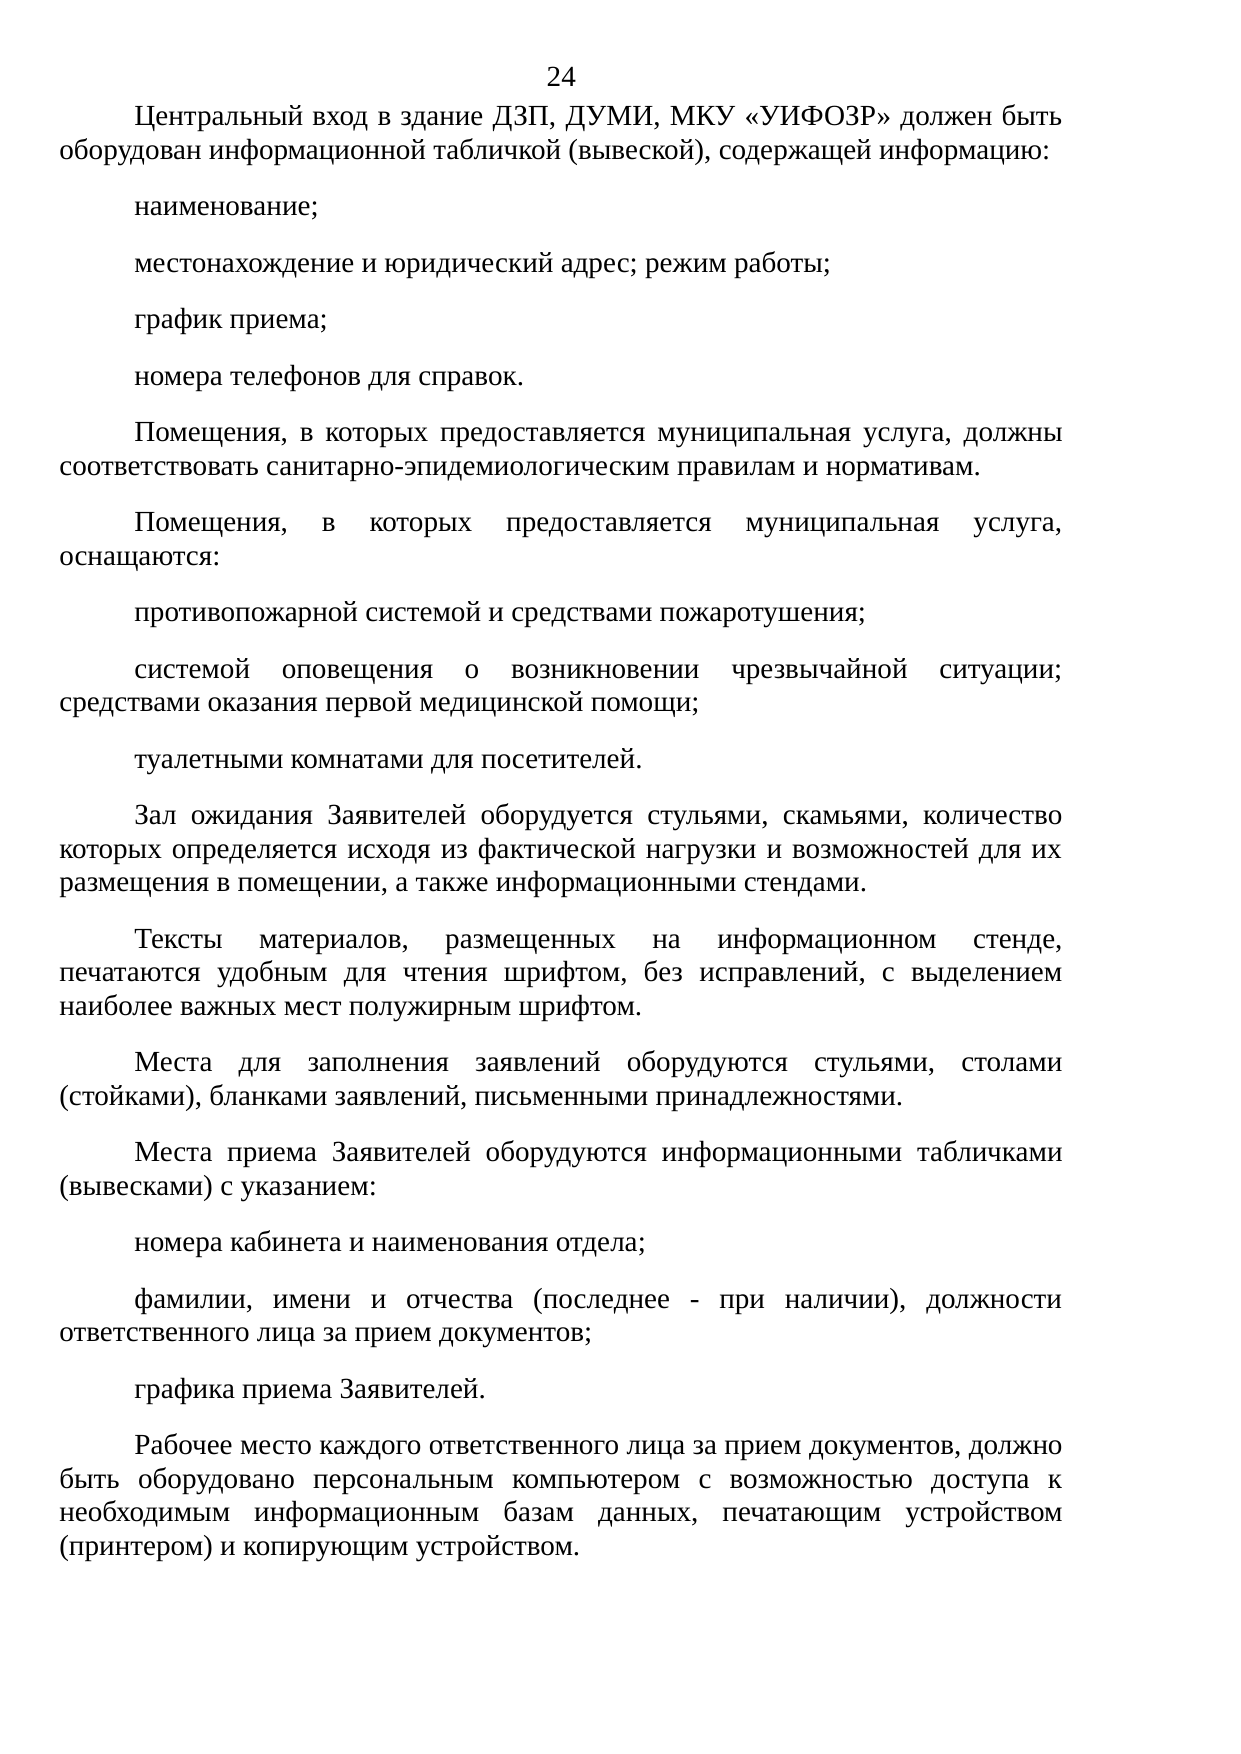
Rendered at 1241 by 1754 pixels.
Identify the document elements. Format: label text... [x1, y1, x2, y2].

text график приема; [59, 301, 1063, 335]
text Помещения, в которых предоставляется муниципальная услуга, оснащаются: [59, 504, 1063, 571]
text Центральный вход в здание ДЗП, ДУМИ, МКУ «УИФОЗР» должен быть оборудован информационной табличкой (вывеской), содержащей информацию: [59, 98, 1063, 166]
text туалетными комнатами для посетителей. [59, 741, 1063, 774]
text номера кабинета и наименования отдела; [59, 1224, 1063, 1258]
text Тексты материалов, размещенных на информационном стенде, печатаются удобным для чтения шрифтом, без исправлений, с выделением наиболее важных мест полужирным шрифтом. [59, 921, 1063, 1021]
text Помещения, в которых предоставляется муниципальная услуга, должны соответствовать санитарно-эпидемиологическим правилам и нормативам. [59, 414, 1063, 481]
text фамилии, имени и отчества (последнее - при наличии), должности ответственного лица за прием документов; [59, 1281, 1063, 1348]
text Рабочее место каждого ответственного лица за прием документов, должно быть оборудовано персональным компьютером с возможностью доступа к необходимым информационным базам данных, печатающим устройством (принтером) и копирующим устройством. [59, 1427, 1063, 1561]
text графика приема Заявителей. [59, 1371, 1063, 1404]
text системой оповещения о возникновении чрезвычайной ситуации; средствами оказания первой медицинской помощи; [59, 651, 1063, 718]
text местонахождение и юридический адрес; режим работы; [59, 245, 1063, 278]
text Места приема Заявителей оборудуются информационными табличками (вывесками) с указанием: [59, 1134, 1063, 1201]
text Зал ожидания Заявителей оборудуется стульями, скамьями, количество которых определяется исходя из фактической нагрузки и возможностей для их размещения в помещении, а также информационными стендами. [59, 797, 1063, 898]
text Места для заполнения заявлений оборудуются стульями, столами (стойками), бланками заявлений, письменными принадлежностями. [59, 1044, 1063, 1111]
text противопожарной системой и средствами пожаротушения; [59, 594, 1063, 628]
text наименование; [59, 188, 1063, 222]
text номера телефонов для справок. [59, 358, 1063, 391]
